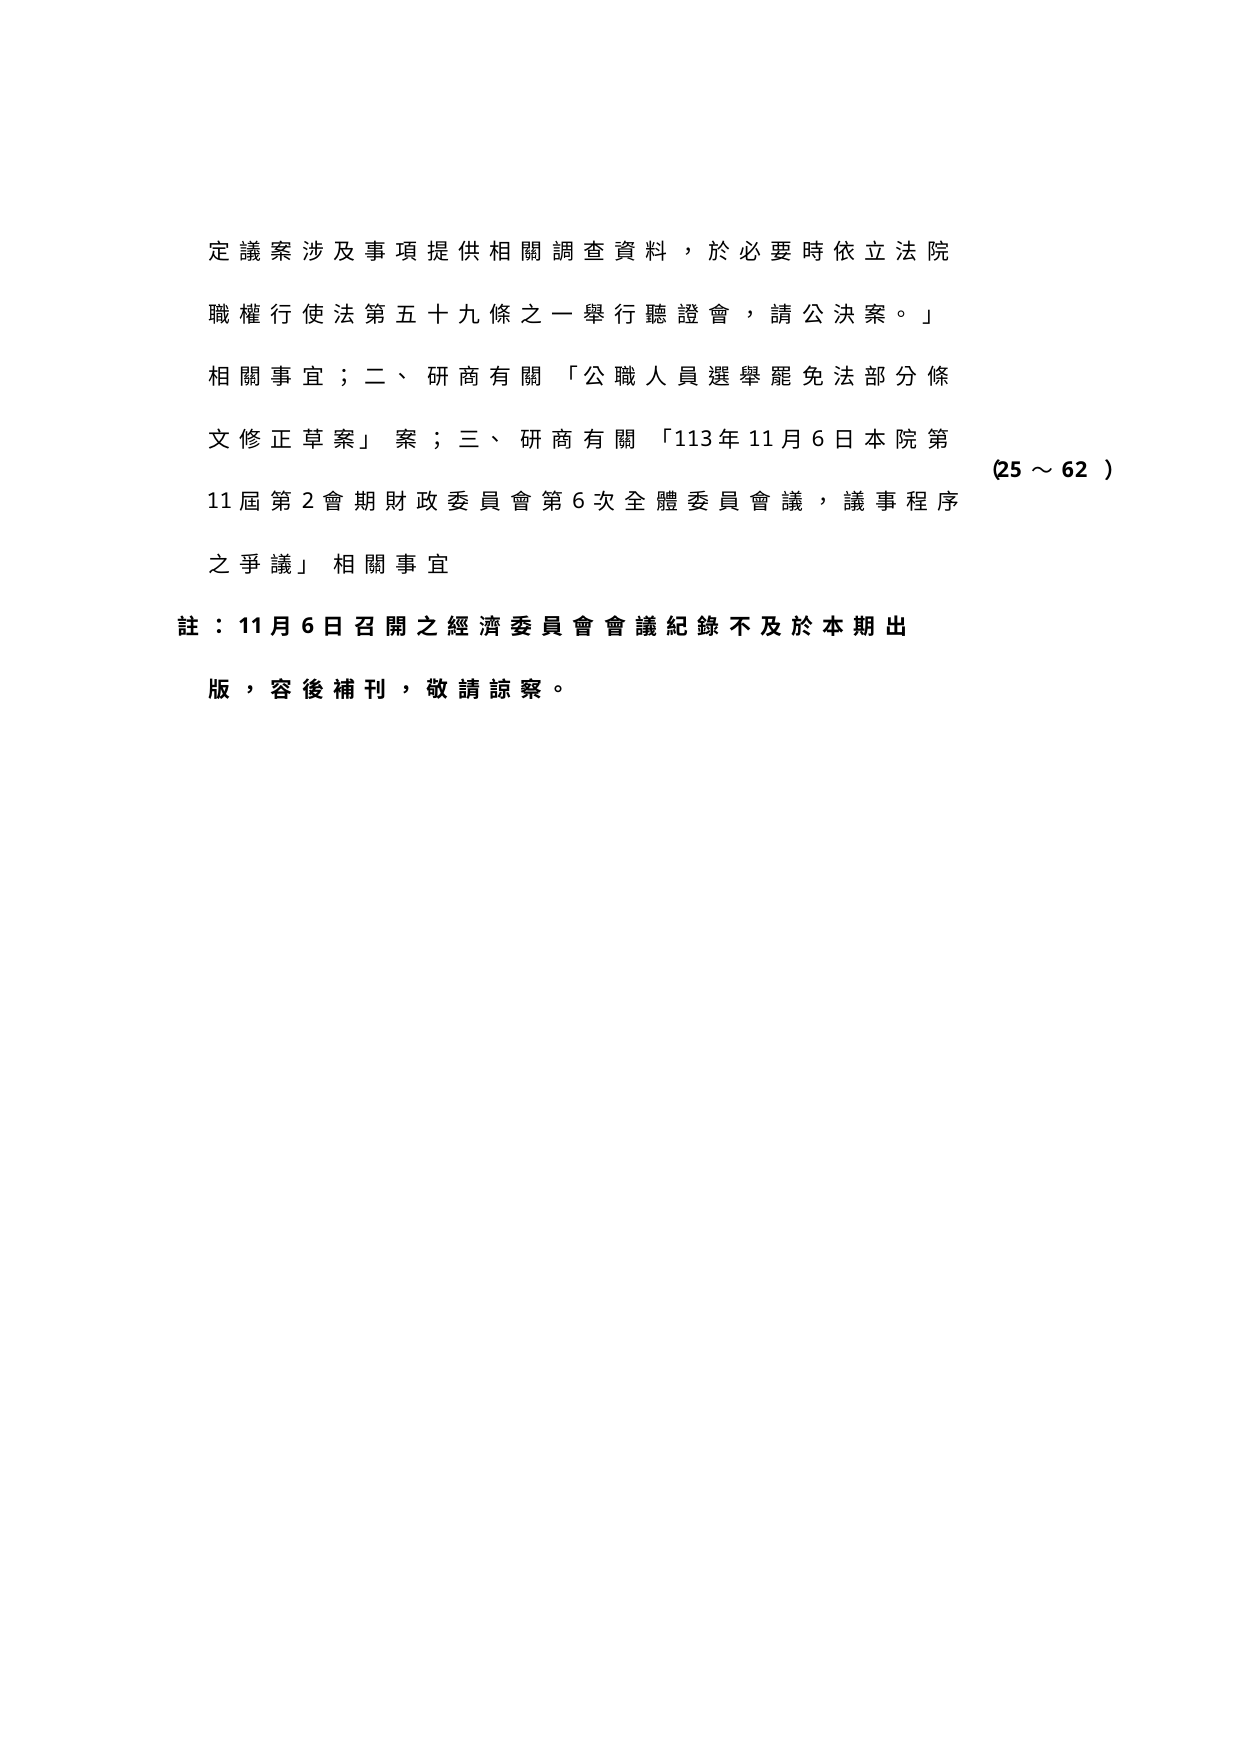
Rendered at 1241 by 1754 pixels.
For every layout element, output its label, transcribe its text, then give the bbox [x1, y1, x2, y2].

table_cell [1053, 594, 1091, 719]
table_cell [986, 594, 1023, 719]
table_cell 62 [1053, 219, 1091, 594]
table_cell ～ [1023, 219, 1053, 594]
table_cell [1023, 594, 1053, 719]
table_cell （ [967, 219, 986, 594]
table_cell 註：11月6日召開之經濟委員會會議紀錄不及於本期出版，容後補刊，敬請諒察。 [150, 594, 967, 719]
table_cell 定議案涉及事項提供相關調查資料，於必要時依立法院職權行使法第五十九條之一舉行聽證會，請公決案。」相關事宜；二、研商有關「公職人員選舉罷免法部分條文修正草案」案；三、研商有關「113年11月6日本院第11屆第2會期財政委員會第6次全體委員會議，議事程序之爭議」相關事宜 [150, 219, 967, 594]
table_cell [967, 594, 986, 719]
table_cell 25 [986, 219, 1023, 594]
table_cell [1091, 594, 1108, 719]
table_cell ） [1091, 219, 1108, 594]
